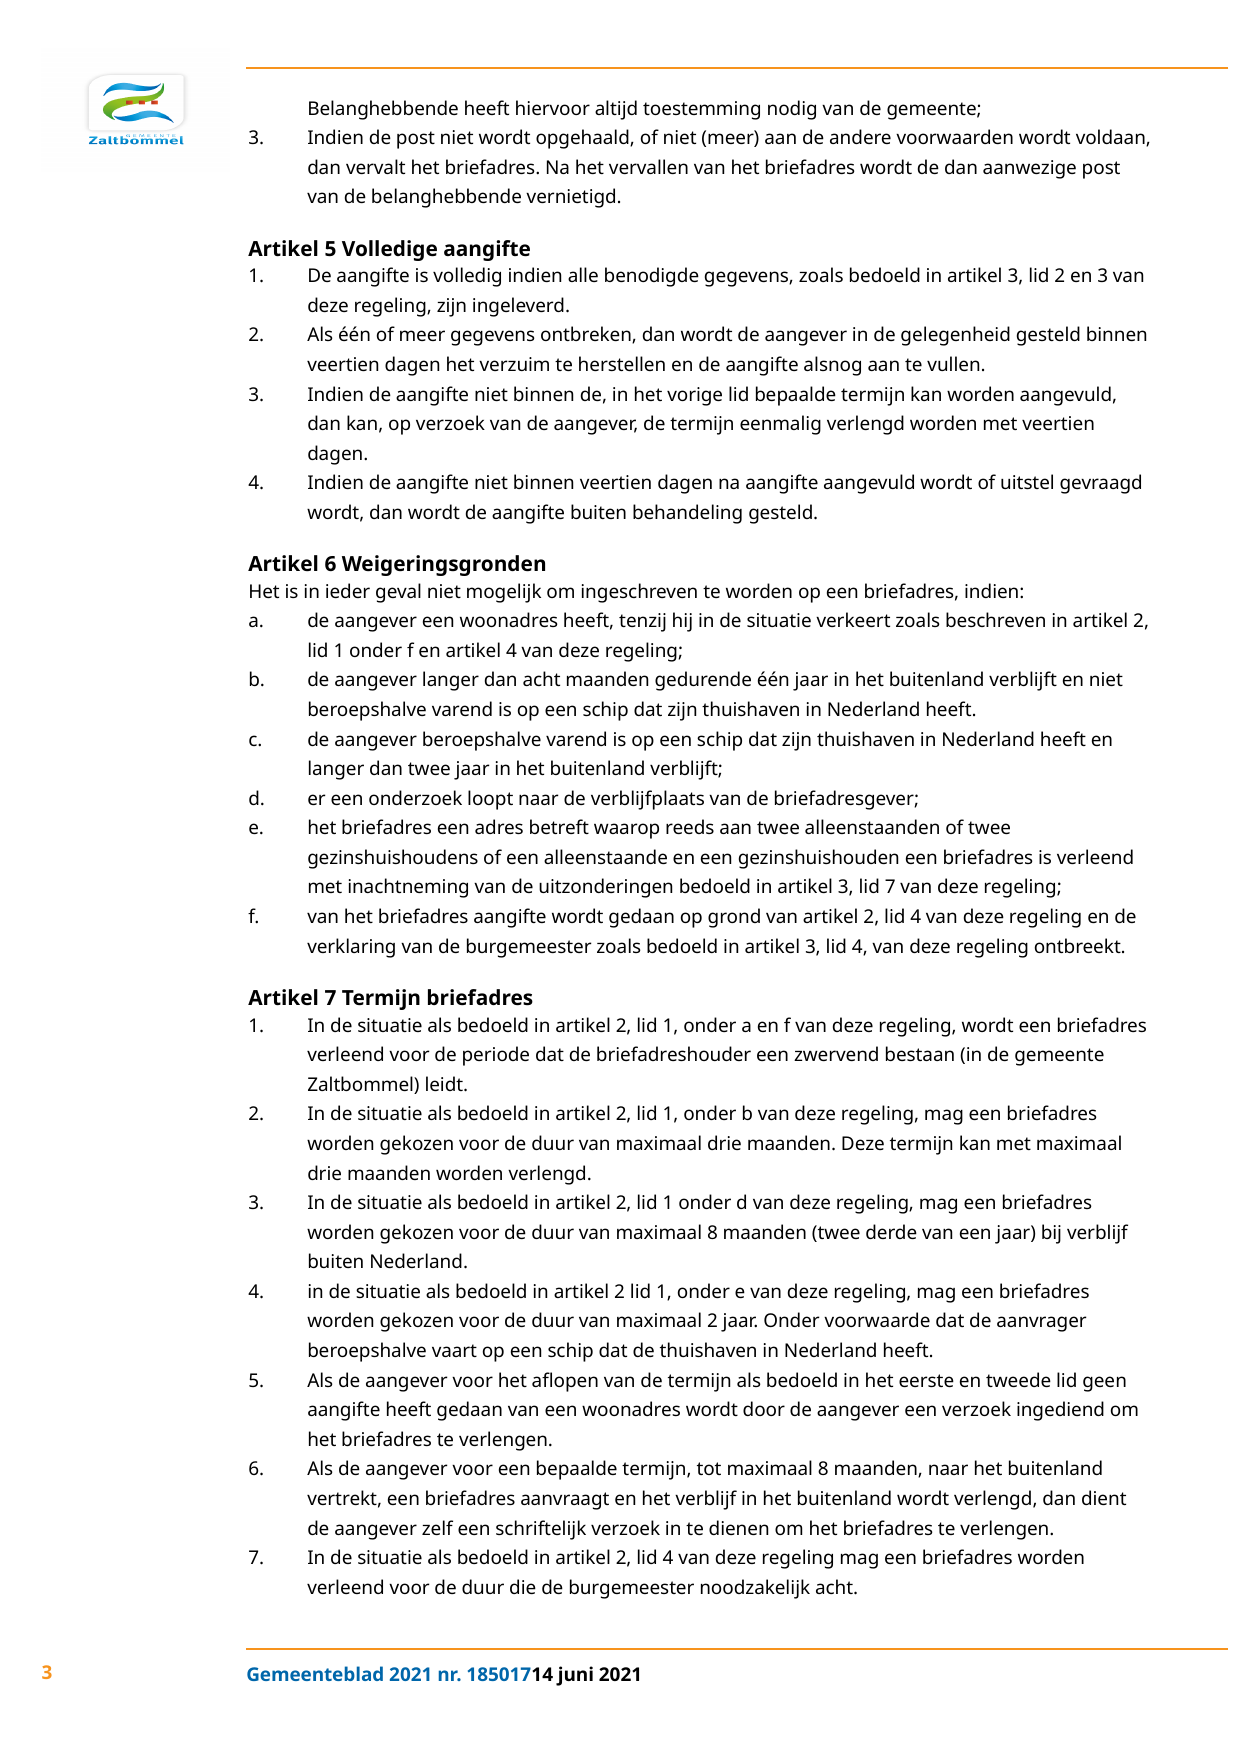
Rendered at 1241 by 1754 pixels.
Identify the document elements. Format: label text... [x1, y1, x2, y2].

list In de situatie als bedoeld in artikel 2, lid 4 van deze regeling mag een briefadres worden verleend voor de duur die de burgemeester noodzakelijk acht. [248, 1544, 1152, 1599]
list Indien de post niet wordt opgehaald, of niet (meer) aan de andere voorwaarden wordt voldaan, dan vervalt het briefadres. Na het vervallen van het briefadres wordt de dan aanwezige post van de belanghebbende vernietigd. [248, 124, 1152, 209]
list Als één of meer gegevens ontbreken, dan wordt de aangever in de gelegenheid gesteld binnen veertien dagen het verzuim te herstellen en de aangifte alsnog aan te vullen. [248, 322, 1152, 377]
list de aangever langer dan acht maanden gedurende één jaar in het buitenland verblijft en niet beroepshalve varend is op een schip dat zijn thuishaven in Nederland heeft. [248, 667, 1152, 722]
list van het briefadres aangifte wordt gedaan op grond van artikel 2, lid 4 van deze regeling en de verklaring van de burgemeester zoals bedoeld in artikel 3, lid 4, van deze regeling ontbreekt. [248, 903, 1152, 959]
text Het is in ieder geval niet mogelijk om ingeschreven te worden op een briefadres, indien: [248, 578, 1152, 604]
list er een onderzoek loopt naar de verblijfplaats van de briefadresgever; [248, 785, 1152, 811]
text Artikel 5 Volledige aangifte [248, 234, 1152, 262]
list de aangever beroepshalve varend is op een schip dat zijn thuishaven in Nederland heeft en langer dan twee jaar in het buitenland verblijft; [248, 726, 1152, 781]
list In de situatie als bedoeld in artikel 2, lid 1, onder b van deze regeling, mag een briefadres worden gekozen voor de duur van maximaal drie maanden. Deze termijn kan met maximaal drie maanden worden verlengd. [248, 1101, 1152, 1185]
text Artikel 6 Weigeringsgronden [248, 549, 1152, 578]
picture [41, 47, 231, 172]
list Indien de aangifte niet binnen de, in het vorige lid bepaalde termijn kan worden aangevuld, dan kan, op verzoek van de aangever, de termijn eenmalig verlengd worden met veertien dagen. [248, 381, 1152, 466]
list Als de aangever voor een bepaalde termijn, tot maximaal 8 maanden, naar het buitenland vertrekt, een briefadres aanvraagt en het verblijf in het buitenland wordt verlengd, dan dient de aangever zelf een schriftelijk verzoek in te dienen om het briefadres te verlengen. [248, 1456, 1152, 1540]
list in de situatie als bedoeld in artikel 2 lid 1, onder e van deze regeling, mag een briefadres worden gekozen voor de duur van maximaal 2 jaar. Onder voorwaarde dat de aanvrager beroepshalve vaart op een schip dat de thuishaven in Nederland heeft. [248, 1278, 1152, 1363]
text Artikel 7 Termijn briefadres [248, 983, 1152, 1012]
list In de situatie als bedoeld in artikel 2, lid 1, onder a en f van deze regeling, wordt een briefadres verleend voor de periode dat de briefadreshouder een zwervend bestaan (in de gemeente Zaltbommel) leidt. [248, 1012, 1152, 1097]
list Indien de aangifte niet binnen veertien dagen na aangifte aangevuld wordt of uitstel gevraagd wordt, dan wordt de aangifte buiten behandeling gesteld. [248, 469, 1152, 525]
list Belanghebbende heeft hiervoor altijd toestemming nodig van de gemeente; [248, 95, 1152, 121]
list De aangifte is volledig indien alle benodigde gegevens, zoals bedoeld in artikel 3, lid 2 en 3 van deze regeling, zijn ingeleverd. [248, 262, 1152, 318]
list Als de aangever voor het aflopen van de termijn als bedoeld in het eerste en tweede lid geen aangifte heeft gedaan van een woonadres wordt door de aangever een verzoek ingediend om het briefadres te verlengen. [248, 1367, 1152, 1452]
list het briefadres een adres betreft waarop reeds aan twee alleenstaanden of twee gezinshuishoudens of een alleenstaande en een gezinshuishouden een briefadres is verleend met inachtneming van de uitzonderingen bedoeld in artikel 3, lid 7 van deze regeling; [248, 814, 1152, 899]
list de aangever een woonadres heeft, tenzij hij in de situatie verkeert zoals beschreven in artikel 2, lid 1 onder f en artikel 4 van deze regeling; [248, 607, 1152, 663]
list In de situatie als bedoeld in artikel 2, lid 1 onder d van deze regeling, mag een briefadres worden gekozen voor de duur van maximaal 8 maanden (twee derde van een jaar) bij verblijf buiten Nederland. [248, 1189, 1152, 1274]
